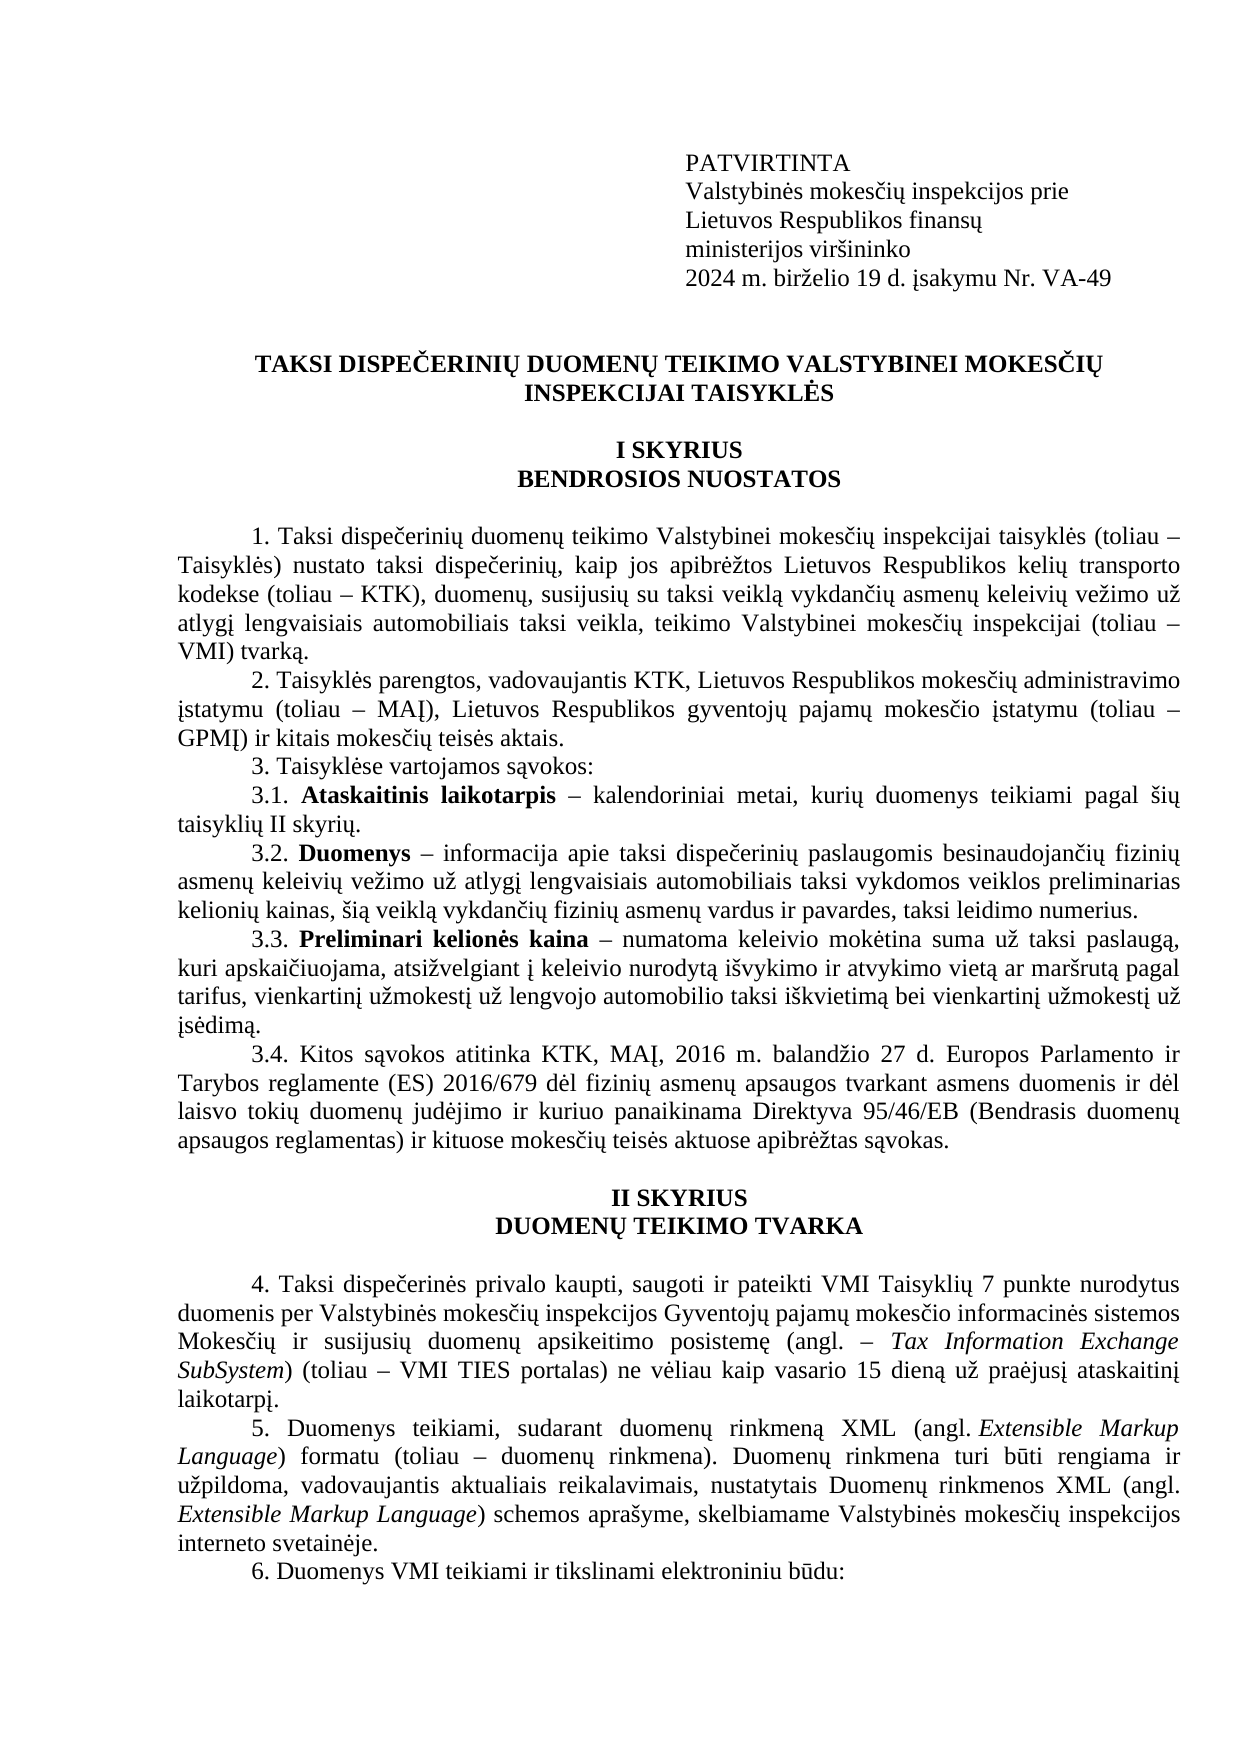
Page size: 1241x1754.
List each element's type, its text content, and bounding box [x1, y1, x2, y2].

text BENDROSIOS NUOSTATOS [177, 464, 1181, 493]
text TAKSI DISPEČERINIŲ DUOMENŲ TEIKIMO VALSTYBINEI MOKESČIŲ INSPEKCIJAI TAISYKLĖS [177, 349, 1181, 406]
text Lietuvos Respublikos finansų [177, 205, 1181, 234]
text 2024 m. birželio 19 d. įsakymu Nr. VA-49 [177, 263, 1181, 291]
text 3.2. Duomenys – informacija apie taksi dispečerinių paslaugomis besinaudojančių fizinių asmenų keleivių vežimo už atlygį lengvaisiais automobiliais taksi vykdomos veiklos preliminarias kelionių kainas, šią veiklą vykdančių fizinių asmenų vardus ir pavardes, taksi leidimo numerius. [177, 838, 1181, 924]
text 3.1. Ataskaitinis laikotarpis – kalendoriniai metai, kurių duomenys teikiami pagal šių taisyklių II skyrių. [177, 780, 1181, 838]
text 2. Taisyklės parengtos, vadovaujantis KTK, Lietuvos Respublikos mokesčių administravimo įstatymu (toliau – MAĮ), Lietuvos Respublikos gyventojų pajamų mokesčio įstatymu (toliau – GPMĮ) ir kitais mokesčių teisės aktais. [177, 665, 1181, 751]
text DUOMENŲ TEIKIMO TVARKA [177, 1211, 1181, 1240]
text II SKYRIUS [177, 1183, 1181, 1211]
text 3. Taisyklėse vartojamos sąvokos: [177, 751, 1181, 780]
text 5. Duomenys teikiami, sudarant duomenų rinkmeną XML (angl. Extensible Markup Language) formatu (toliau – duomenų rinkmena). Duomenų rinkmena turi būti rengiama ir užpildoma, vadovaujantis aktualiais reikalavimais, nustatytais Duomenų rinkmenos XML (angl. Extensible Markup Language) schemos aprašyme, skelbiamame Valstybinės mokesčių inspekcijos interneto svetainėje. [177, 1413, 1181, 1556]
text PATVIRTINTA [177, 148, 1181, 176]
text 1. Taksi dispečerinių duomenų teikimo Valstybinei mokesčių inspekcijai taisyklės (toliau – Taisyklės) nustato taksi dispečerinių, kaip jos apibrėžtos Lietuvos Respublikos kelių transporto kodekse (toliau – KTK), duomenų, susijusių su taksi veiklą vykdančių asmenų keleivių vežimo už atlygį lengvaisiais automobiliais taksi veikla, teikimo Valstybinei mokesčių inspekcijai (toliau – VMI) tvarką. [177, 521, 1181, 665]
text 4. Taksi dispečerinės privalo kaupti, saugoti ir pateikti VMI Taisyklių 7 punkte nurodytus duomenis per Valstybinės mokesčių inspekcijos Gyventojų pajamų mokesčio informacinės sistemos Mokesčių ir susijusių duomenų apsikeitimo posistemę (angl. – Tax Information Exchange SubSystem) (toliau – VMI TIES portalas) ne vėliau kaip vasario 15 dieną už praėjusį ataskaitinį laikotarpį. [177, 1269, 1181, 1413]
text 3.3. Preliminari kelionės kaina – numatoma keleivio mokėtina suma už taksi paslaugą, kuri apskaičiuojama, atsižvelgiant į keleivio nurodytą išvykimo ir atvykimo vietą ar maršrutą pagal tarifus, vienkartinį užmokestį už lengvojo automobilio taksi iškvietimą bei vienkartinį užmokestį už įsėdimą. [177, 924, 1181, 1039]
text I SKYRIUS [177, 435, 1181, 464]
text 3.4. Kitos sąvokos atitinka KTK, MAĮ, 2016 m. balandžio 27 d. Europos Parlamento ir Tarybos reglamente (ES) 2016/679 dėl fizinių asmenų apsaugos tvarkant asmens duomenis ir dėl laisvo tokių duomenų judėjimo ir kuriuo panaikinama Direktyva 95/46/EB (Bendrasis duomenų apsaugos reglamentas) ir kituose mokesčių teisės aktuose apibrėžtas sąvokas. [177, 1039, 1181, 1154]
text Valstybinės mokesčių inspekcijos prie [177, 176, 1181, 205]
text ministerijos viršininko [177, 234, 1181, 263]
text 6. Duomenys VMI teikiami ir tikslinami elektroniniu būdu: [177, 1556, 1181, 1585]
